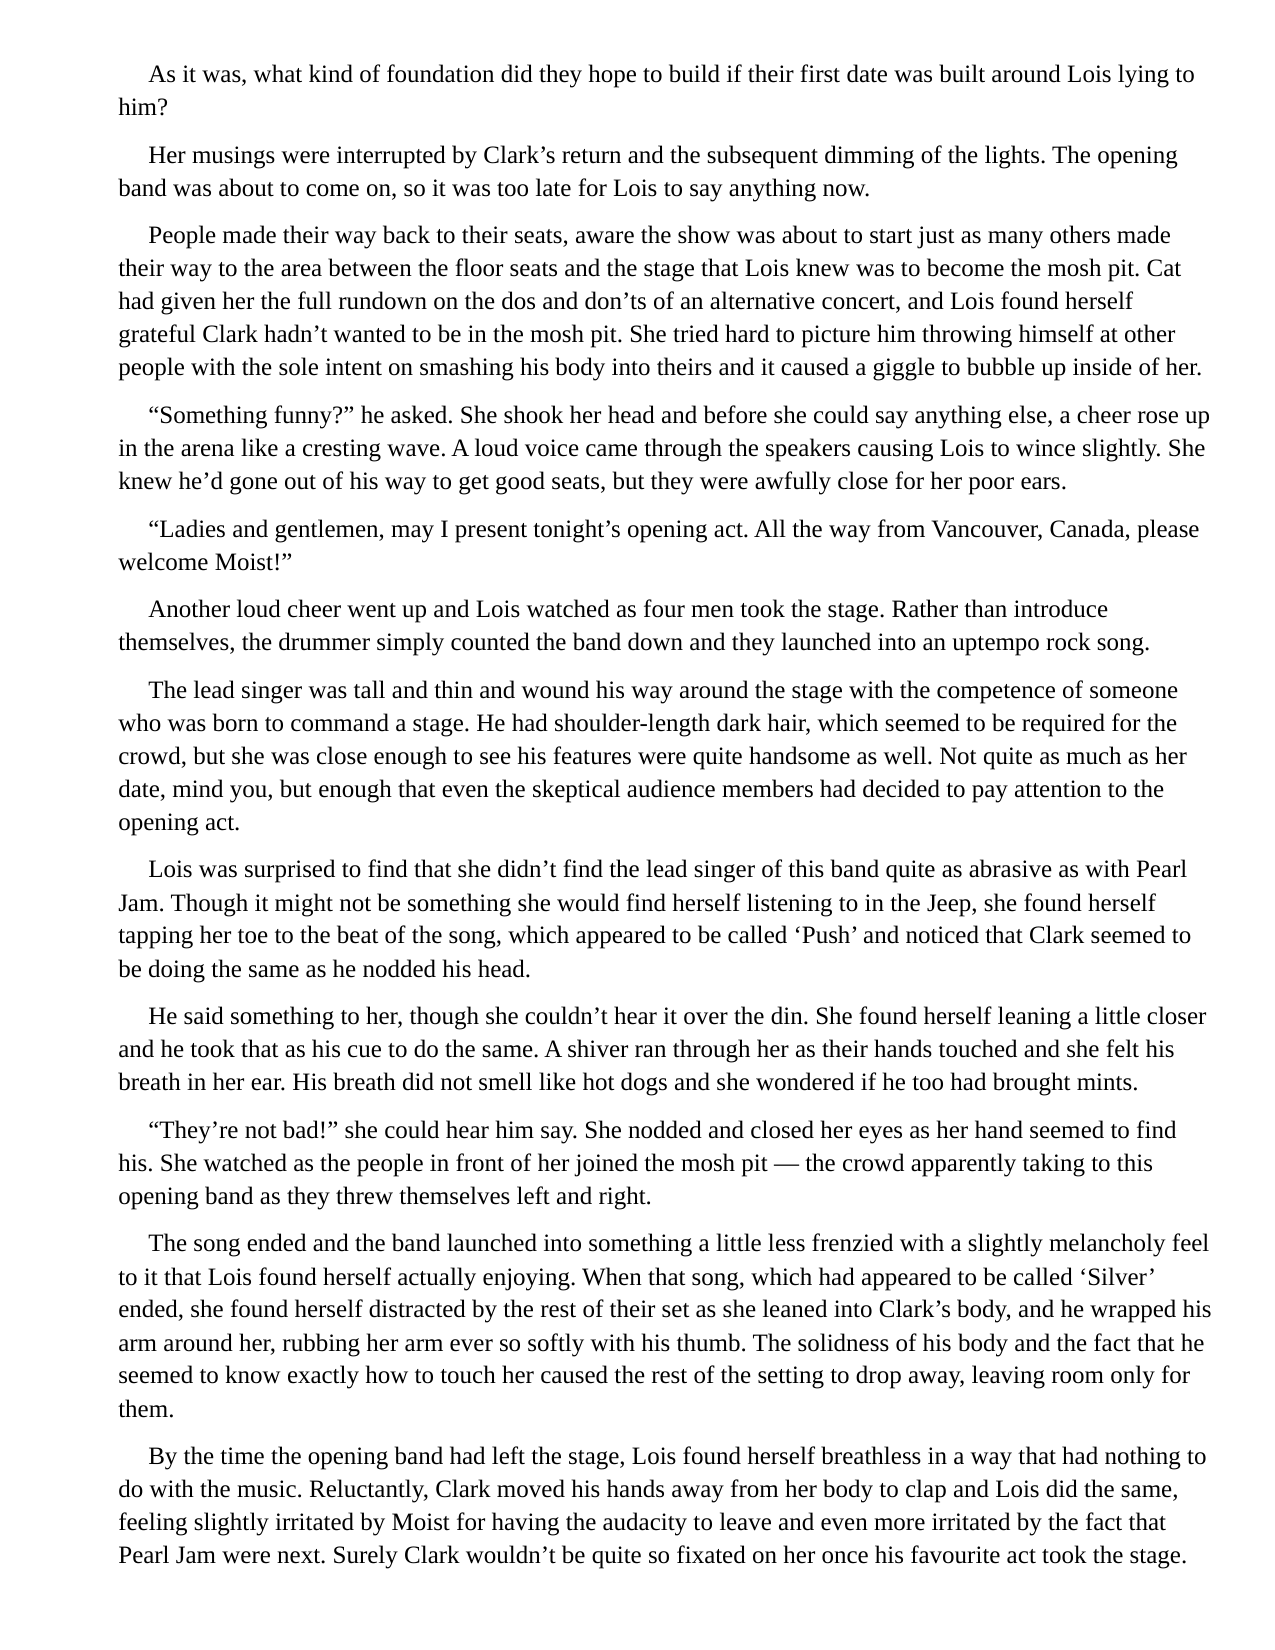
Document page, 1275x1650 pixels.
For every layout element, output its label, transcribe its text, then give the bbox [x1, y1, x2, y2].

text The lead singer was tall and thin and wound his way around the stage with the competence of someone who was born to command a stage. He had shoulder-length dark hair, which seemed to be required for the crowd, but she was close enough to see his features were quite handsome as well. Not quite as much as her date, mind you, but enough that even the skeptical audience members had decided to pay attention to the opening act. [118, 675, 1216, 836]
text “They’re not bad!” she could hear him say. She nodded and closed her eyes as her hand seemed to find his. She watched as the people in front of her joined the mosh pit — the crowd apparently taking to this opening band as they threw themselves left and right. [118, 1115, 1216, 1210]
text By the time the opening band had left the stage, Lois found herself breathless in a way that had nothing to do with the music. Reluctantly, Clark moved his hands away from her body to clap and Lois did the same, feeling slightly irritated by Moist for having the audacity to leave and even more irritated by the fact that Pearl Jam were next. Surely Clark wouldn’t be quite so fixated on her once his favourite act took the stage. [118, 1441, 1216, 1569]
text People made their way back to their seats, aware the show was about to start just as many others made their way to the area between the floor seats and the stage that Lois knew was to become the mosh pit. Cat had given her the full rundown on the dos and don’ts of an alternative concert, and Lois found herself grateful Clark hadn’t wanted to be in the mosh pit. She tried hard to picture him throwing himself at other people with the sole intent on smashing his body into theirs and it caused a giggle to bubble up inside of her. [118, 220, 1216, 381]
text The song ended and the band launched into something a little less frenzied with a slightly melancholy feel to it that Lois found herself actually enjoying. When that song, which had appeared to be called ‘Silver’ ended, she found herself distracted by the rest of their set as she leaned into Clark’s body, and he wrapped his arm around her, rubbing her arm ever so softly with his thumb. The solidness of his body and the fact that he seemed to know exactly how to touch her caused the rest of the setting to drop away, leaving room only for them. [118, 1228, 1216, 1422]
text Another loud cheer went up and Lois watched as four men took the stage. Rather than introduce themselves, the drummer simply counted the band down and they launched into an uptempo rock song. [118, 594, 1216, 656]
text “Ladies and gentlemen, may I present tonight’s opening act. All the way from Vancouver, Canada, please welcome Moist!” [118, 514, 1216, 575]
text As it was, what kind of foundation did they hope to build if their first date was built around Lois lying to him? [118, 59, 1216, 121]
text Lois was surprised to find that she didn’t find the lead singer of this band quite as abrasive as with Pearl Jam. Though it might not be something she would find herself listening to in the Jeep, she found herself tapping her toe to the beat of the song, which appeared to be called ‘Push’ and noticed that Clark seemed to be doing the same as he nodded his head. [118, 854, 1216, 982]
text He said something to her, though she couldn’t hear it over the din. She found herself leaning a little closer and he took that as his cue to do the same. A shiver ran through her as their hands touched and she felt his breath in her ear. His breath did not smell like hot dogs and she wondered if he too had brought mints. [118, 1001, 1216, 1096]
text “Something funny?” he asked. She shook her head and before she could say anything else, a cheer rose up in the arena like a cresting wave. A loud voice came through the speakers causing Lois to wince slightly. She knew he’d gone out of his way to get good seats, but they were awfully close for her poor ears. [118, 400, 1216, 495]
text Her musings were interrupted by Clark’s return and the subsequent dimming of the lights. The opening band was about to come on, so it was too late for Lois to say anything now. [118, 140, 1216, 201]
